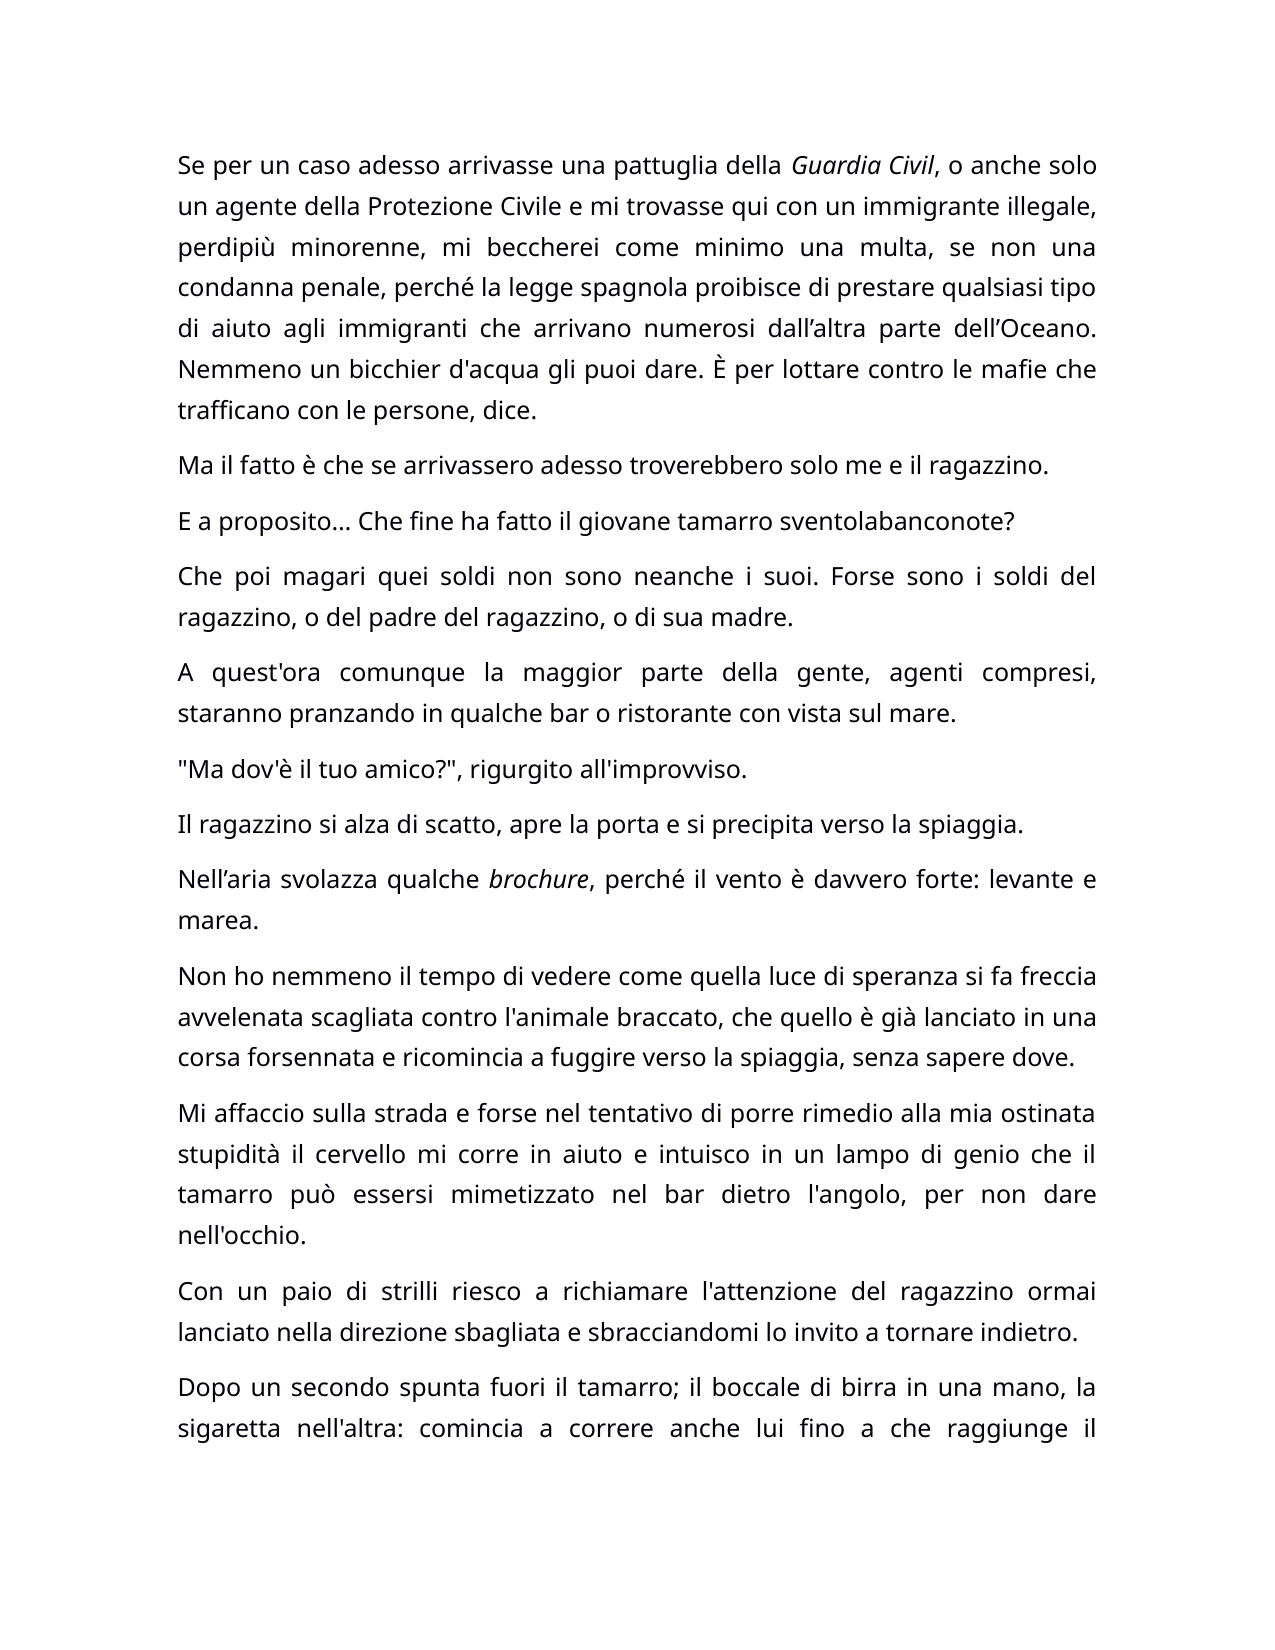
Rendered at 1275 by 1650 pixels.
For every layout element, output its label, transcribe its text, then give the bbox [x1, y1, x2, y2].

text Il ragazzino si alza di scatto, apre la porta e si precipita verso la spiaggia. [177, 807, 1098, 841]
text E a proposito… Che fine ha fatto il giovane tamarro sventolabanconote? [177, 503, 1098, 537]
text Dopo un secondo spunta fuori il tamarro; il boccale di birra in una mano, la sigaretta nell'altra: comincia a correre anche lui fino a che raggiunge il [177, 1370, 1098, 1444]
text Nell’aria svolazza qualche brochure, perché il vento è davvero forte: levante e marea. [177, 862, 1098, 937]
text Che poi magari quei soldi non sono neanche i suoi. Forse sono i soldi del ragazzino, o del padre del ragazzino, o di sua madre. [177, 559, 1098, 634]
text "Ma dov'è il tuo amico?", rigurgito all'improvviso. [177, 751, 1098, 785]
text Mi affaccio sulla strada e forse nel tentativo di porre rimedio alla mia ostinata stupidità il cervello mi corre in aiuto e intuisco in un lampo di genio che il tamarro può essersi mimetizzato nel bar dietro l'angolo, per non dare nell'occhio. [177, 1096, 1098, 1252]
text Con un paio di strilli riesco a richiamare l'attenzione del ragazzino ormai lanciato nella direzione sbagliata e sbracciandomi lo invito a tornare indietro. [177, 1273, 1098, 1348]
text Se per un caso adesso arrivasse una pattuglia della Guardia Civil, o anche solo un agente della Protezione Civile e mi trovasse qui con un immigrante illegale, perdipiù minorenne, mi beccherei come minimo una multa, se non una condanna penale, perché la legge spagnola proibisce di prestare qualsiasi tipo di aiuto agli immigranti che arrivano numerosi dall’altra parte dell’Oceano. Nemmeno un bicchier d'acqua gli puoi dare. È per lottare contro le mafie che trafficano con le persone, dice. [177, 148, 1098, 427]
text Non ho nemmeno il tempo di vedere come quella luce di speranza si fa freccia avvelenata scagliata contro l'animale braccato, che quello è già lanciato in una corsa forsennata e ricomincia a fuggire verso la spiaggia, senza sapere dove. [177, 958, 1098, 1074]
text Ma il fatto è che se arrivassero adesso troverebbero solo me e il ragazzino. [177, 448, 1098, 482]
text A quest'ora comunque la maggior parte della gente, agenti compresi, staranno pranzando in qualche bar o ristorante con vista sul mare. [177, 655, 1098, 730]
